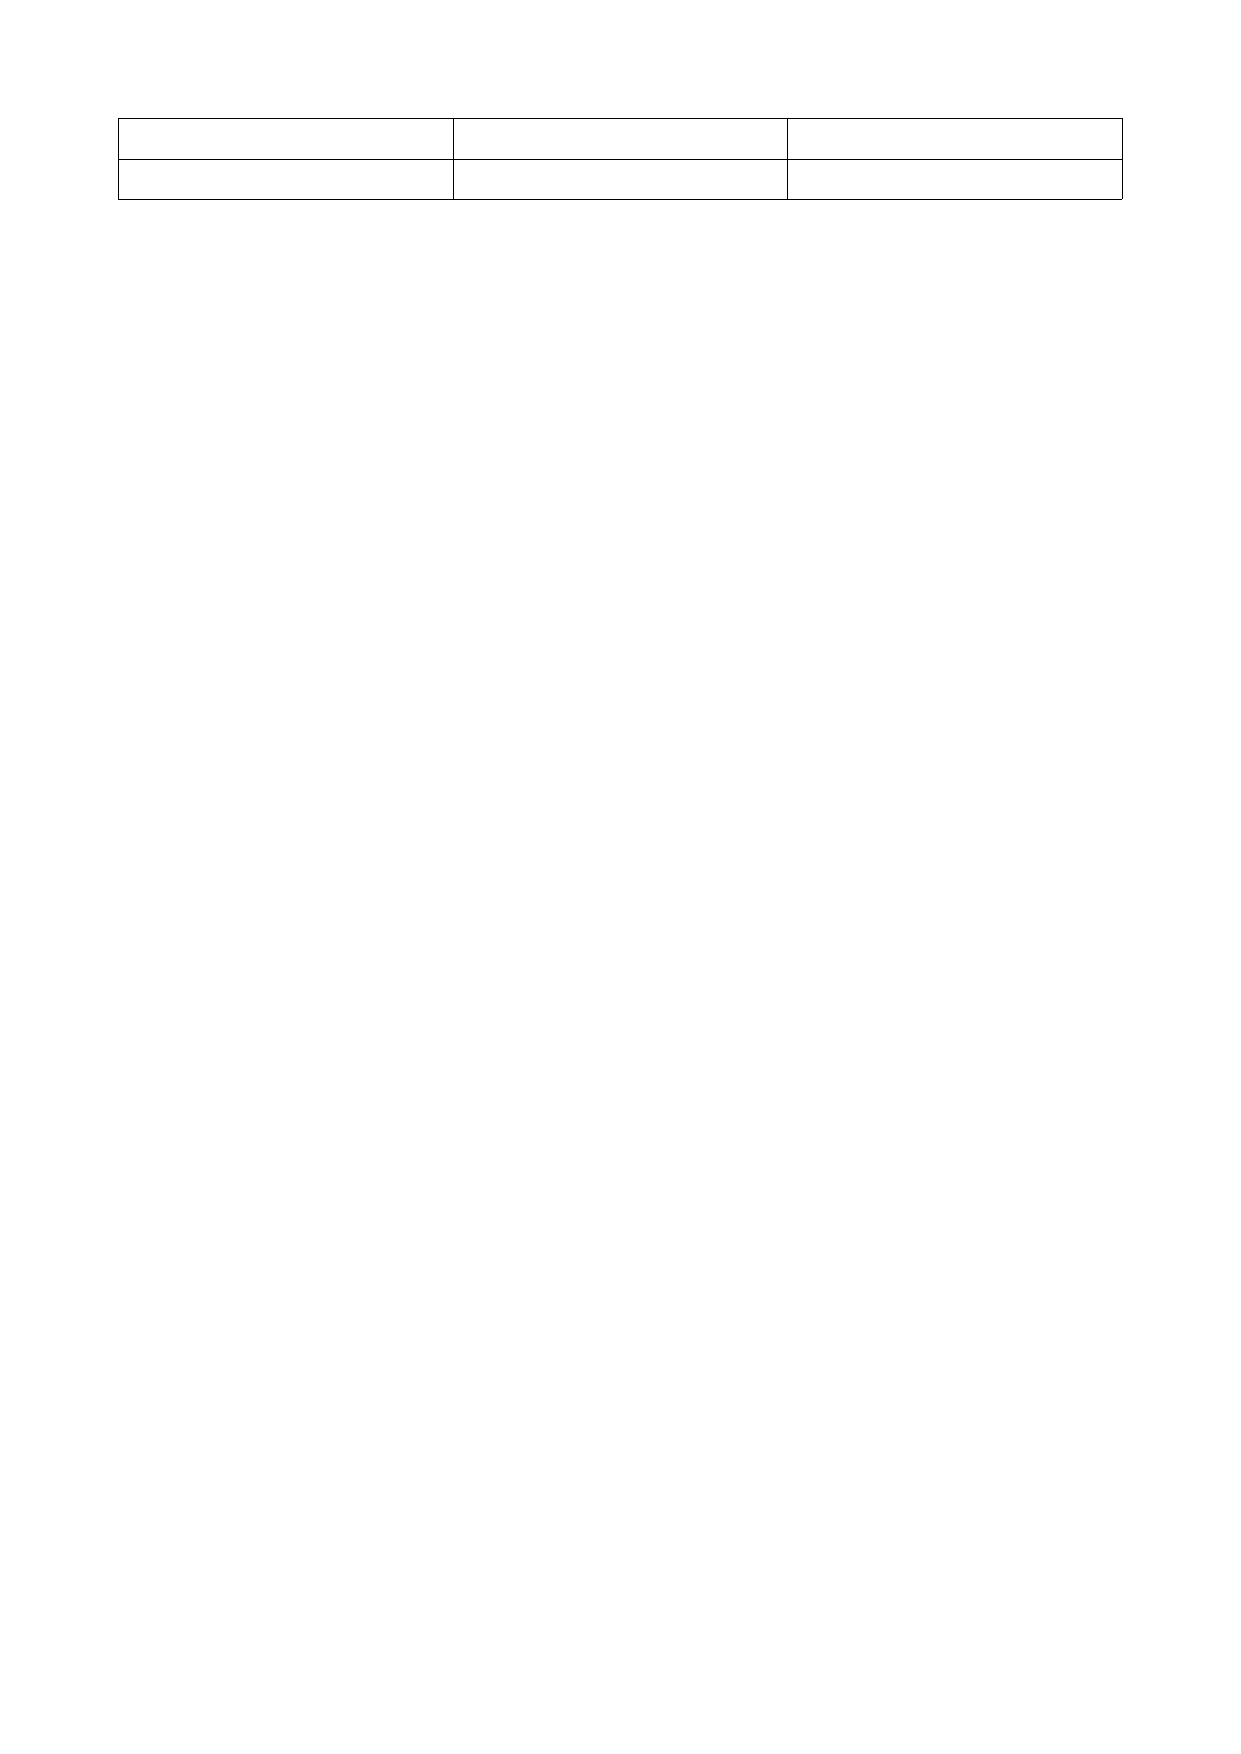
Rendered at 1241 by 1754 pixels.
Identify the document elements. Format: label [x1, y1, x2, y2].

table_cell [119, 160, 453, 199]
table_header [454, 119, 787, 158]
table_cell [454, 160, 787, 199]
table_header [119, 119, 453, 158]
table_header [788, 119, 1122, 158]
table_cell [788, 160, 1122, 199]
